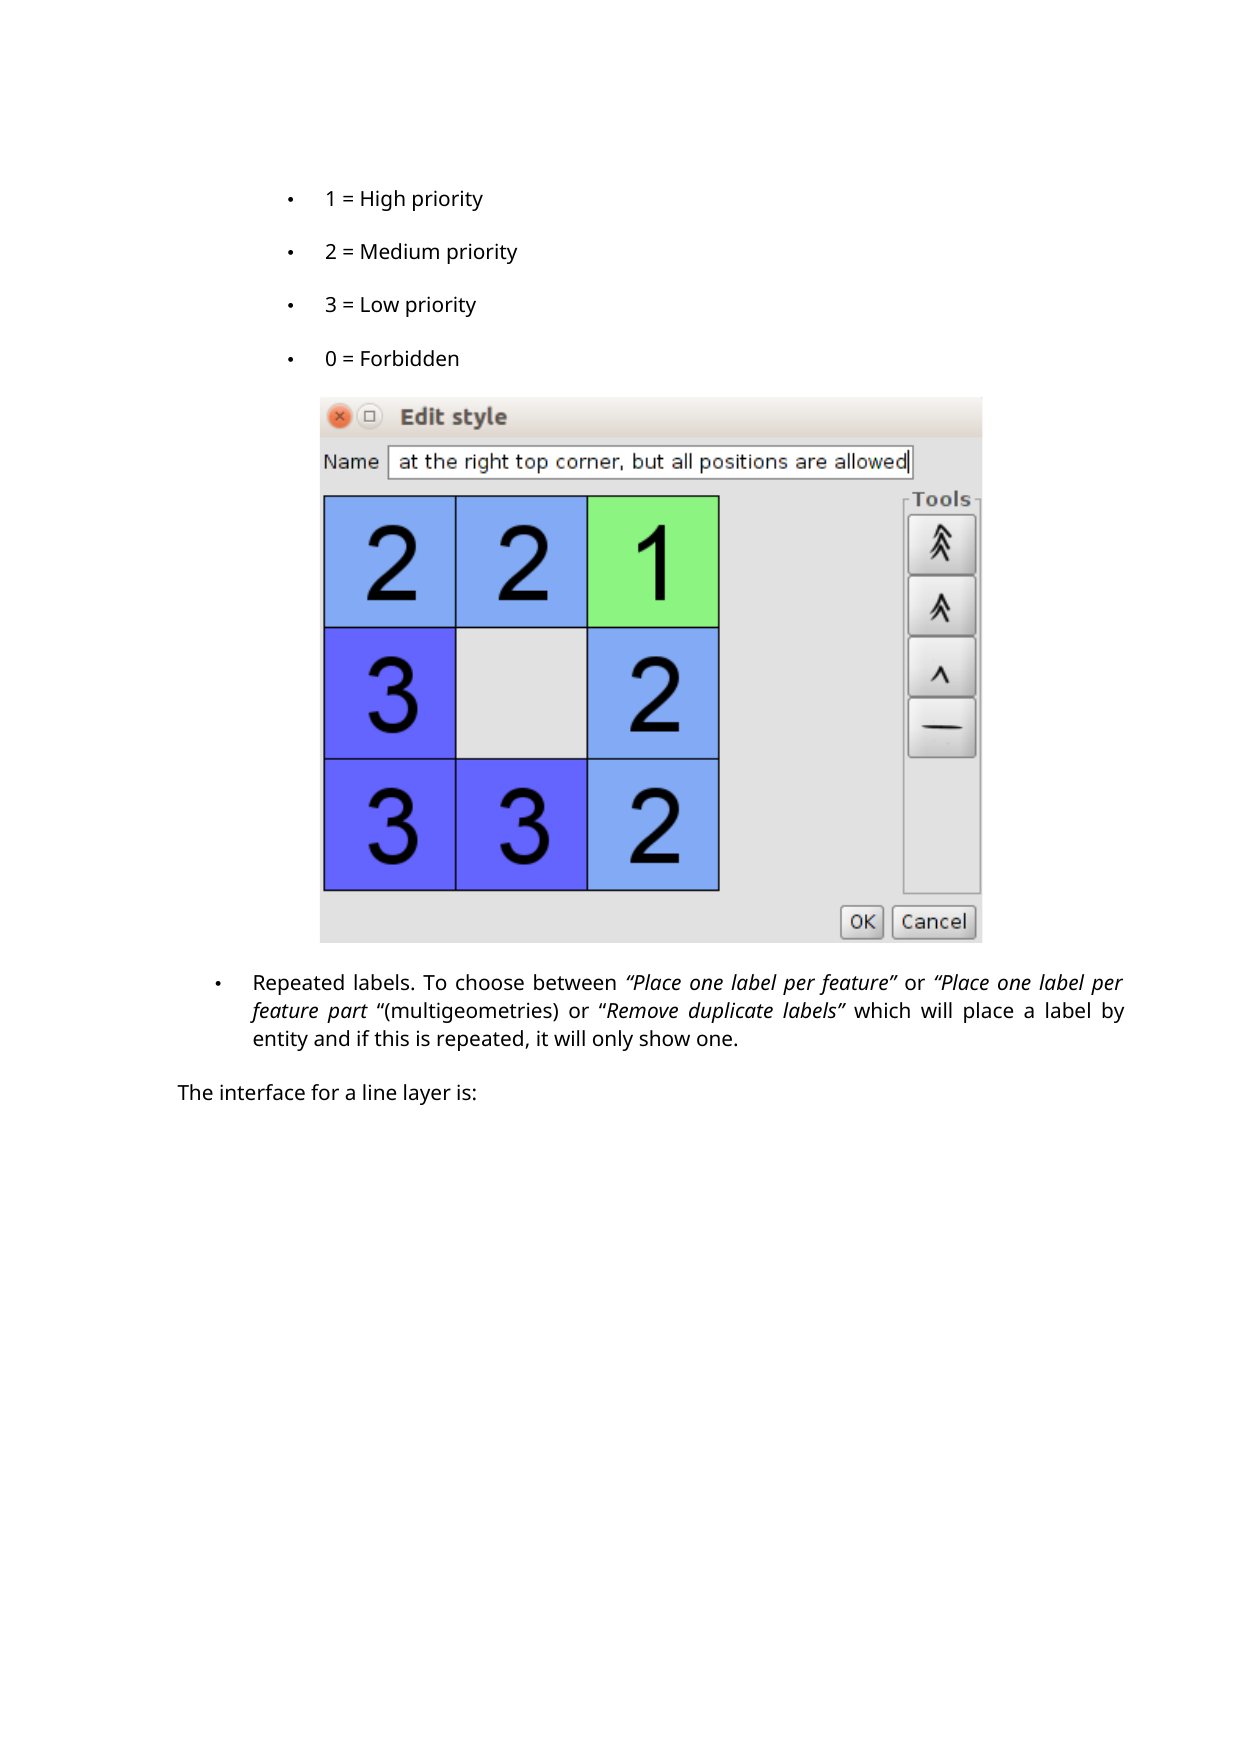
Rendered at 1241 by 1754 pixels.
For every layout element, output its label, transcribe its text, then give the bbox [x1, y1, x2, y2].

list 1 = High priority [287, 184, 1125, 212]
text The interface for a line layer is: [177, 1078, 1125, 1106]
list 3 = Low priority [287, 291, 1125, 319]
picture [319, 397, 983, 943]
list Repeated labels. To choose between “Place one label per feature” or “Place one label per feature part “(multigeometries) or “Remove duplicate labels” which will place a label by entity and if this is repeated, it will only show one. [215, 968, 1125, 1053]
list 2 = Medium priority [287, 237, 1125, 266]
list 0 = Forbidden [287, 344, 1125, 372]
